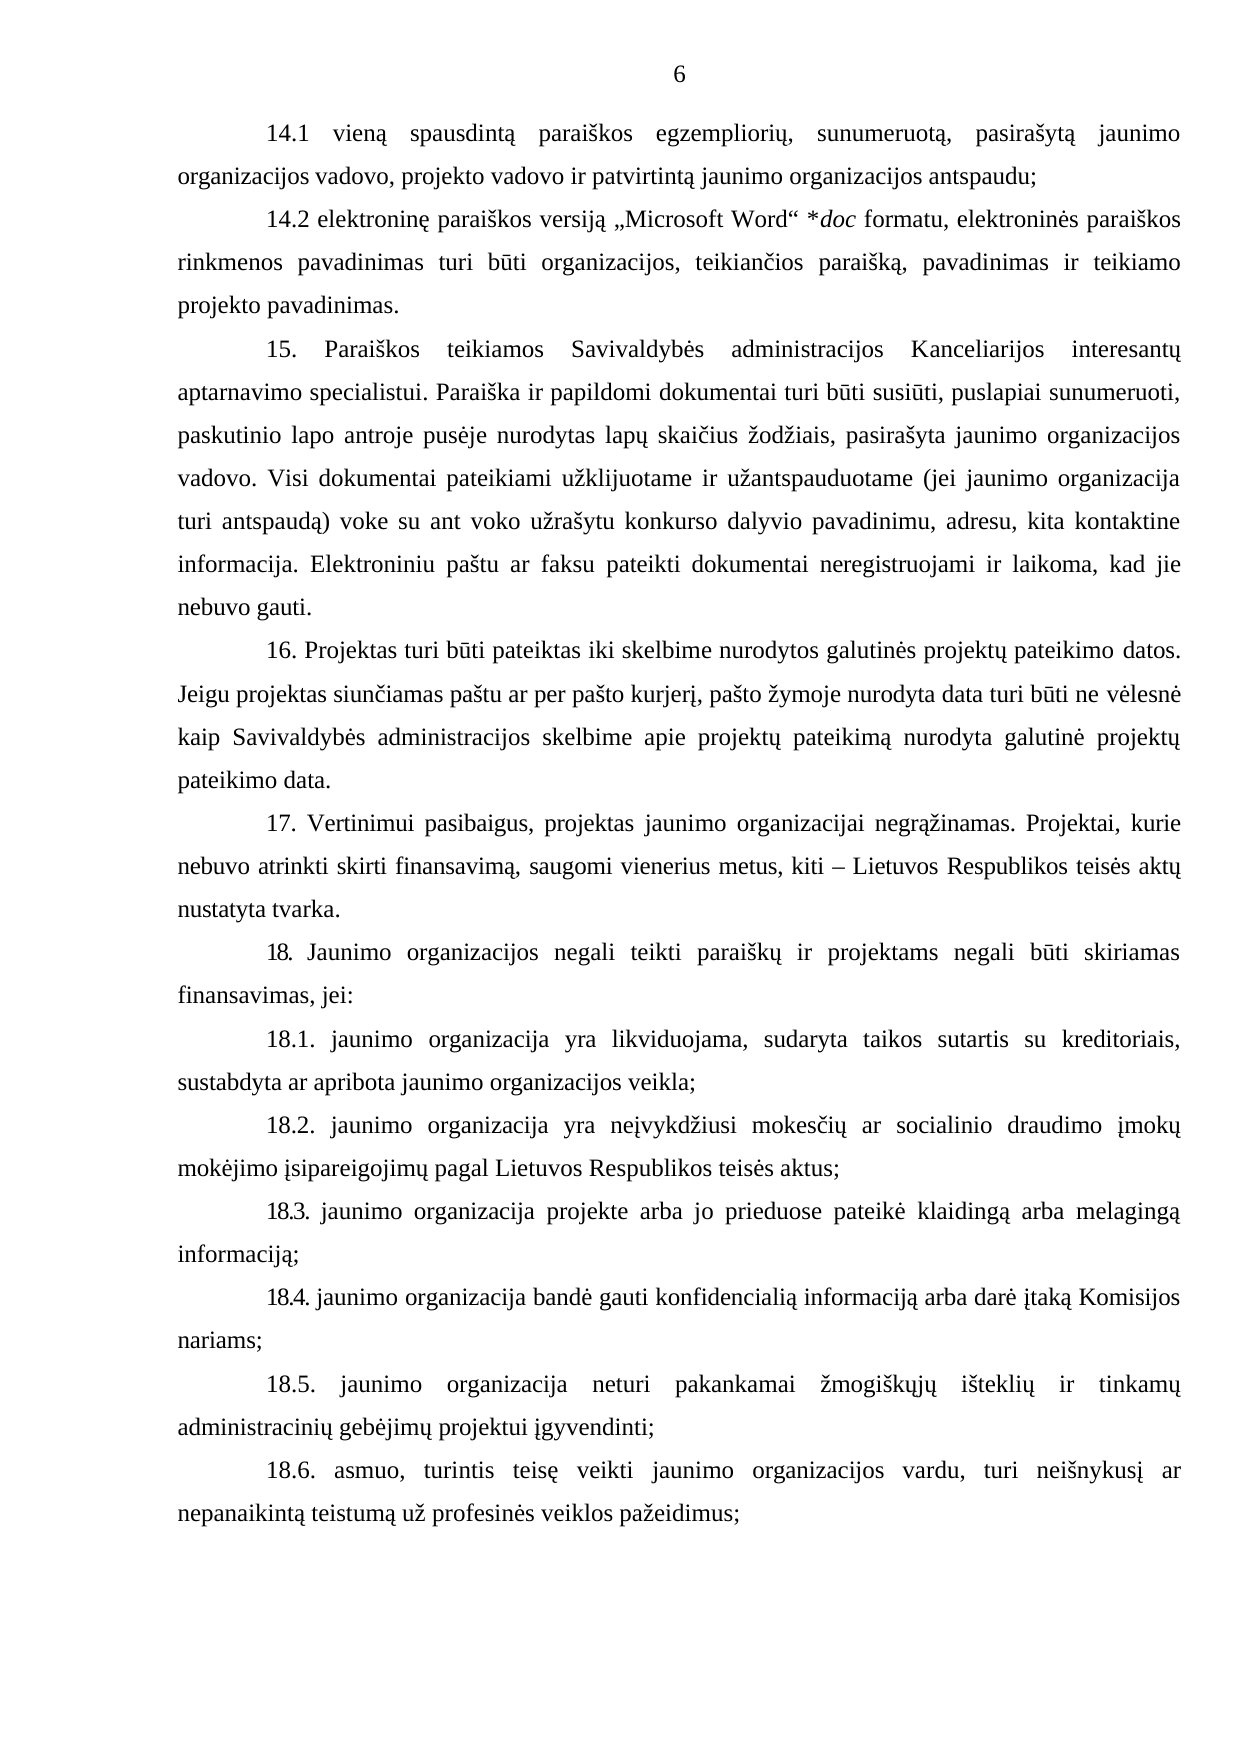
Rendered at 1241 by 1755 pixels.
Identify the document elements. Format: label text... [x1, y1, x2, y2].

text 14.2 elektroninę paraiškos versiją „Microsoft Word“ *doc formatu, elektroninės paraiškos rinkmenos pavadinimas turi būti organizacijos, teikiančios paraišką, pavadinimas ir teikiamo projekto pavadinimas. [177, 204, 1181, 319]
text 17. Vertinimui pasibaigus, projektas jaunimo organizacijai negrąžinamas. Projektai, kurie nebuvo atrinkti skirti finansavimą, saugomi vienerius metus, kiti – Lietuvos Respublikos teisės aktų nustatyta tvarka. [177, 808, 1181, 923]
text 18.6. asmuo, turintis teisę veikti jaunimo organizacijos vardu, turi neišnykusį ar nepanaikintą teistumą už profesinės veiklos pažeidimus; [177, 1455, 1181, 1527]
text 18.4. jaunimo organizacija bandė gauti konfidencialią informaciją arba darė įtaką Komisijos nariams; [177, 1282, 1181, 1354]
text 16. Projektas turi būti pateiktas iki skelbime nurodytos galutinės projektų pateikimo datos. Jeigu projektas siunčiamas paštu ar per pašto kurjerį, pašto žymoje nurodyta data turi būti ne vėlesnė kaip Savivaldybės administracijos skelbime apie projektų pateikimą nurodyta galutinė projektų pateikimo data. [177, 636, 1181, 794]
text 18.3. jaunimo organizacija projekte arba jo prieduose pateikė klaidingą arba melagingą informaciją; [177, 1196, 1181, 1268]
text 15. Paraiškos teikiamos Savivaldybės administracijos Kanceliarijos interesantų aptarnavimo specialistui. Paraiška ir papildomi dokumentai turi būti susiūti, puslapiai sunumeruoti, paskutinio lapo antroje pusėje nurodytas lapų skaičius žodžiais, pasirašyta jaunimo organizacijos vadovo. Visi dokumentai pateikiami užklijuotame ir užantspauduotame (jei jaunimo organizacija turi antspaudą) voke su ant voko užrašytu konkurso dalyvio pavadinimu, adresu, kita kontaktine informacija. Elektroniniu paštu ar faksu pateikti dokumentai neregistruojami ir laikoma, kad jie nebuvo gauti. [177, 334, 1181, 621]
text 14.1 vieną spausdintą paraiškos egzempliorių, sunumeruotą, pasirašytą jaunimo organizacijos vadovo, projekto vadovo ir patvirtintą jaunimo organizacijos antspaudu; [177, 118, 1181, 190]
text 18.1. jaunimo organizacija yra likviduojama, sudaryta taikos sutartis su kreditoriais, sustabdyta ar apribota jaunimo organizacijos veikla; [177, 1024, 1181, 1096]
text 18.5. jaunimo organizacija neturi pakankamai žmogiškųjų išteklių ir tinkamų administracinių gebėjimų projektui įgyvendinti; [177, 1369, 1181, 1441]
text 18.2. jaunimo organizacija yra neįvykdžiusi mokesčių ar socialinio draudimo įmokų mokėjimo įsipareigojimų pagal Lietuvos Respublikos teisės aktus; [177, 1110, 1181, 1182]
text 18. Jaunimo organizacijos negali teikti paraiškų ir projektams negali būti skiriamas finansavimas, jei: [177, 937, 1181, 1009]
